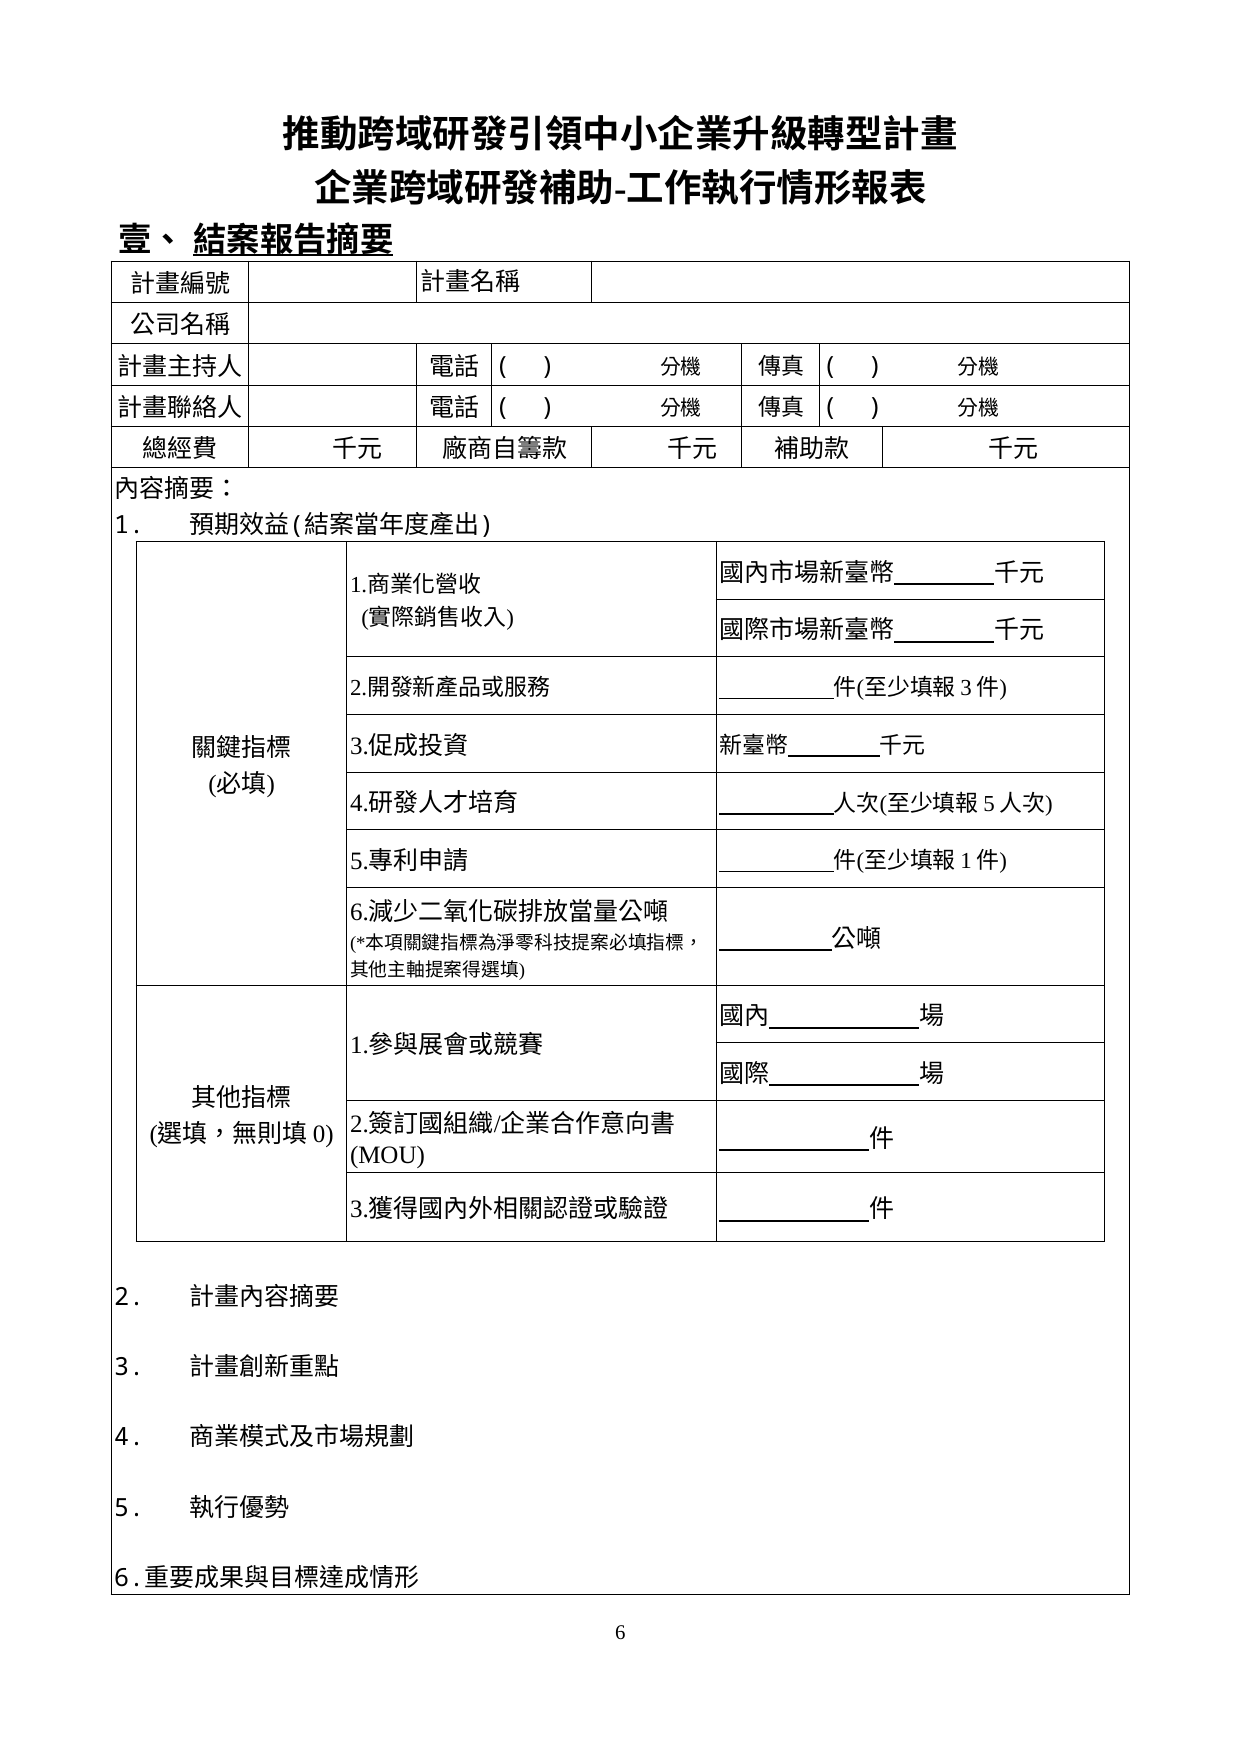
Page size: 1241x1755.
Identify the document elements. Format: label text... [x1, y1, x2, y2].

table_cell 電話 [417, 386, 491, 426]
list 結案報告摘要 [118, 212, 1122, 261]
table_header 計畫編號 [112, 262, 248, 302]
table_header [249, 262, 416, 302]
table_cell 新臺幣 千元 [717, 715, 1104, 772]
table_cell 開發新產品或服務 [347, 657, 716, 714]
table_cell 廠商自籌款 [417, 427, 591, 467]
table_cell 國際 場 [717, 1043, 1104, 1100]
table_cell 公噸 [717, 888, 1104, 984]
table_cell 傳真 [742, 386, 819, 426]
table_cell 3.獲得國內外相關認證或驗證 [347, 1173, 716, 1241]
table_cell 國際市場新臺幣 千元 [717, 600, 1104, 656]
table_cell 千元 [883, 427, 1129, 467]
table_cell 計畫聯絡人 [112, 386, 248, 426]
table_cell ( ) 分機 [492, 344, 741, 384]
text 企業跨域研發補助-工作執行情形報表 [118, 158, 1122, 212]
table_cell 電話 [417, 344, 491, 384]
table_cell 人次(至少填報5人次) [717, 773, 1104, 829]
table_cell 傳真 [742, 344, 819, 384]
table_cell 其他指標 (選填，無則填0) [137, 986, 346, 1241]
table_cell 補助款 [742, 427, 882, 467]
text 推動跨域研發引領中小企業升級轉型計畫 [118, 104, 1122, 158]
table_header 商業化營收 (實際銷售收入) [347, 542, 716, 656]
table_cell ( ) 分機 [820, 344, 1129, 384]
table_cell 千元 [592, 427, 741, 467]
table_cell 件 [717, 1173, 1104, 1241]
table_cell 總經費 [112, 427, 248, 467]
table_cell 計畫主持人 [112, 344, 248, 384]
table_cell 公司名稱 [112, 303, 248, 343]
table_cell [249, 344, 416, 384]
table_cell 6.減少二氧化碳排放當量公噸 (*本項關鍵指標為淨零科技提案必填指標，其他主軸提案得選填) [347, 888, 716, 984]
table_cell 5.專利申請 [347, 830, 716, 887]
table_cell ( ) 分機 [492, 386, 741, 426]
table_header 國內市場新臺幣 千元 [717, 542, 1104, 598]
table_cell 2.簽訂國組織/企業合作意向書(MOU) [347, 1101, 716, 1172]
table_cell 件 [717, 1101, 1104, 1172]
table_cell [249, 386, 416, 426]
table_header 關鍵指標 (必填) [137, 542, 346, 984]
table_cell 4.研發人才培育 [347, 773, 716, 829]
table_cell 千元 [249, 427, 416, 467]
table_cell 件(至少填報3件) [717, 657, 1104, 714]
table_cell ( ) 分機 [820, 386, 1129, 426]
table_cell 內容摘要： 預期效益(結案當年度產出) 計畫內容摘要 計畫創新重點 商業模式及市場規劃 執行優勢 6.重要成果與目標達成情形 [112, 468, 1129, 1594]
table_cell [249, 303, 1129, 343]
table_cell 參與展會或競賽 [347, 986, 716, 1100]
table_cell 促成投資 [347, 715, 716, 772]
table_header 計畫名稱 [417, 262, 591, 302]
table_header [592, 262, 1129, 302]
table_cell 國內 場 [717, 986, 1104, 1042]
table_cell 件(至少填報1件) [717, 830, 1104, 887]
